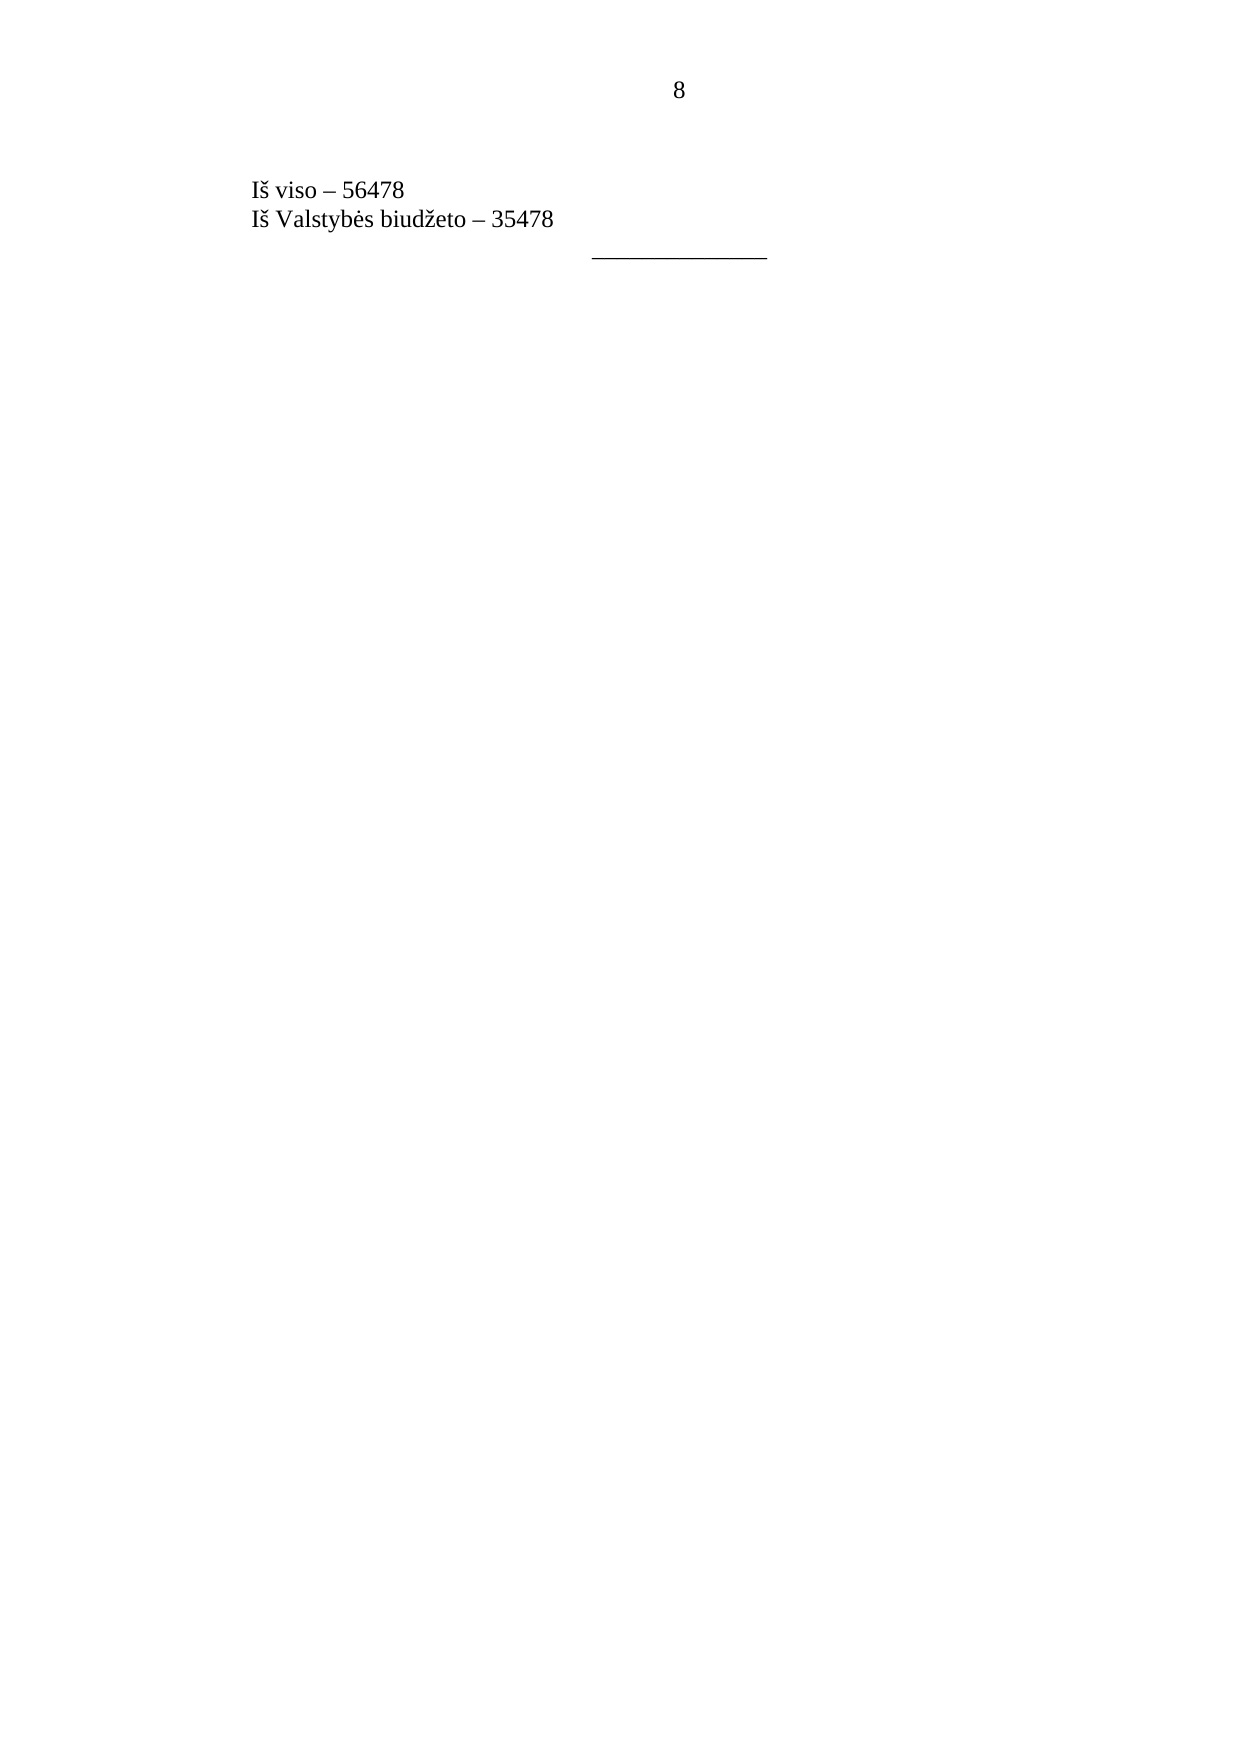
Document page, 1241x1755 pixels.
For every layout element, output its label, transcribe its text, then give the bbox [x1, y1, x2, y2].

text Iš Valstybės biudžeto – 35478 [177, 204, 1181, 233]
text ______________ [177, 233, 1181, 262]
text Iš viso – 56478 [177, 176, 1181, 204]
